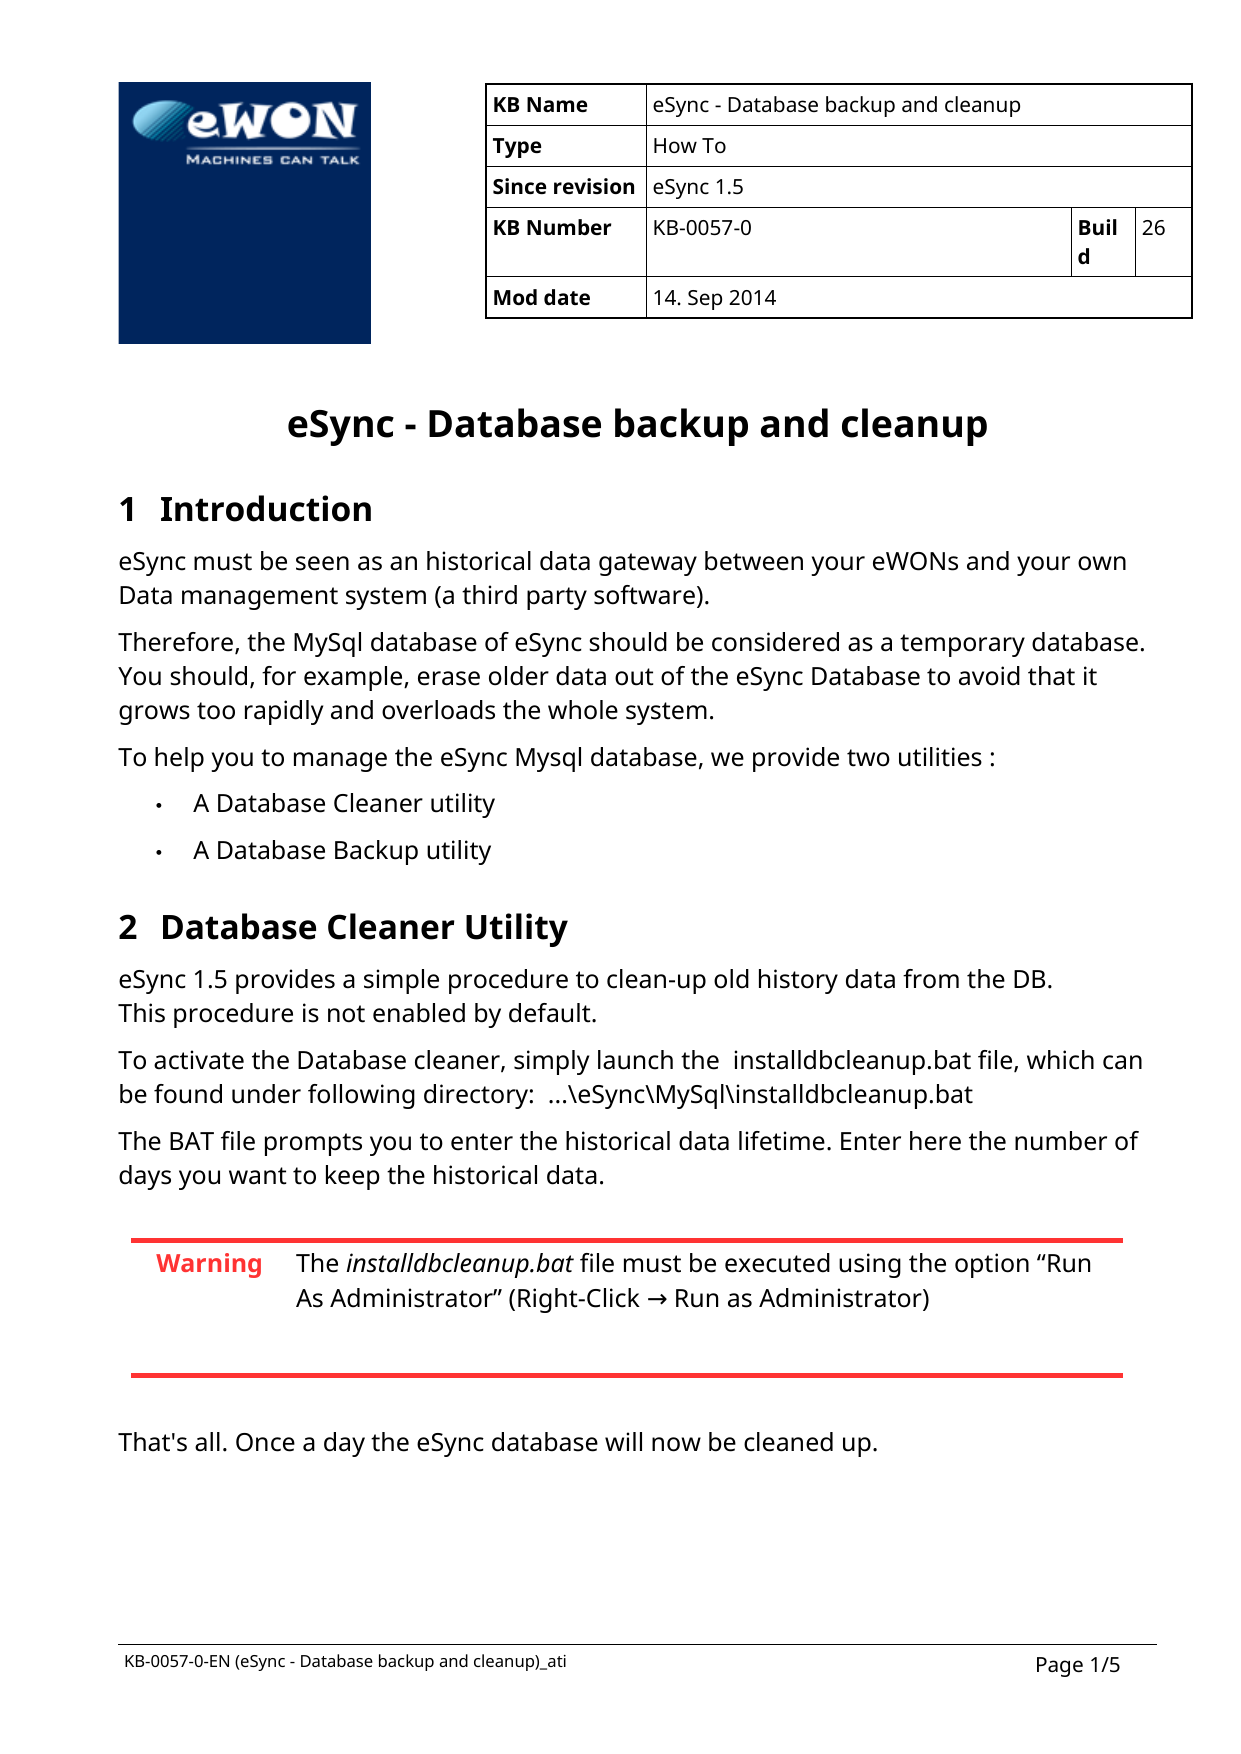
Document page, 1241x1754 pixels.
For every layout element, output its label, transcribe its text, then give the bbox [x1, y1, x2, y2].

table_header The installdbcleanup.bat file must be executed using the option “Run As Administrator” (Right-Click → Run as Administrator) [288, 1243, 1123, 1373]
picture [126, 100, 367, 174]
subtitle Introduction [118, 486, 1157, 531]
text eSync must be seen as an historical data gateway between your eWONs and your own Data management system (a third party software). [118, 544, 1157, 612]
text Therefore, the MySql database of eSync should be considered as a temporary database. You should, for example, erase older data out of the eSync Database to avoid that it grows too rapidly and overloads the whole system. [118, 624, 1157, 727]
text eSync 1.5 provides a simple procedure to clean-up old history data from the DB. This procedure is not enabled by default. [118, 962, 1157, 1030]
text The BAT file prompts you to enter the historical data lifetime. Enter here the number of days you want to keep the historical data. [118, 1123, 1157, 1226]
list A Database Cleaner utility [156, 786, 1157, 820]
list A Database Backup utility [156, 832, 1157, 866]
text To activate the Database cleaner, simply launch the installdbcleanup.bat file, which can be found under following directory: ...\eSync\MySql\installdbcleanup.bat [118, 1043, 1157, 1111]
subtitle Database Cleaner Utility [118, 904, 1157, 949]
title eSync - Database backup and cleanup [118, 397, 1157, 448]
text To help you to manage the eSync Mysql database, we provide two utilities : [118, 739, 1157, 773]
table_header Warning [131, 1243, 288, 1373]
text That's all. Once a day the eSync database will now be cleaned up. [118, 1424, 1157, 1459]
